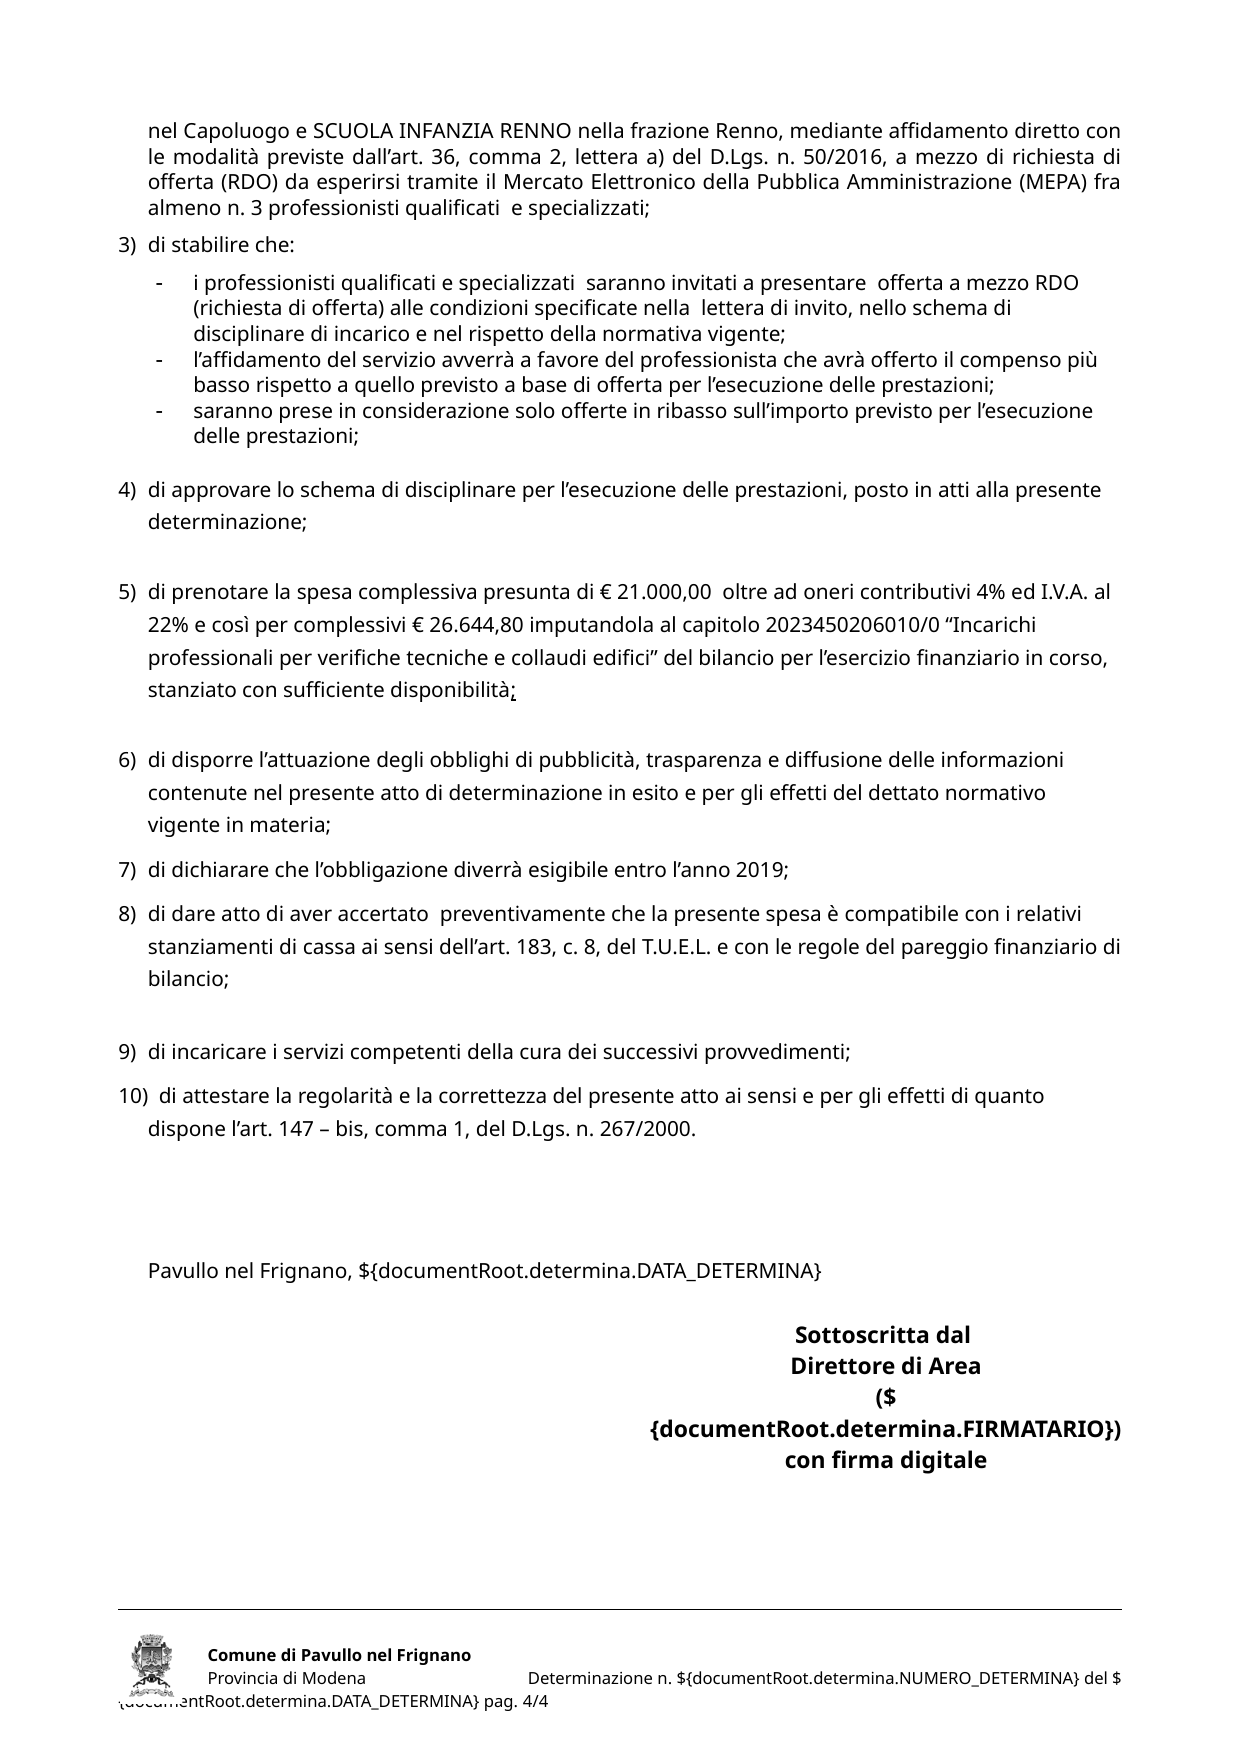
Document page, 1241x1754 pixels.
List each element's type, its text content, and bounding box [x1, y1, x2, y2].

list di prenotare la spesa complessiva presunta di € 21.000,00 oltre ad oneri contributivi 4% ed I.V.A. al 22% e così per complessivi € 26.644,80 imputandola al capitolo 2023450206010/0 “Incarichi professionali per verifiche tecniche e collaudi edifici” del bilancio per l’esercizio finanziario in corso, stanziato con sufficiente disponibilità; [118, 577, 1122, 704]
picture [120, 1631, 183, 1704]
text Sottoscritta dal [649, 1319, 1122, 1350]
list nel Capoluogo e SCUOLA INFANZIA RENNO nella frazione Renno, mediante affidamento diretto con le modalità previste dall’art. 36, comma 2, lettera a) del D.Lgs. n. 50/2016, a mezzo di richiesta di offerta (RDO) da esperirsi tramite il Mercato Elettronico della Pubblica Amministrazione (MEPA) fra almeno n. 3 professionisti qualificati e specializzati; [118, 118, 1122, 221]
list di approvare lo schema di disciplinare per l’esecuzione delle prestazioni, posto in atti alla presente determinazione; [118, 475, 1122, 536]
list l’affidamento del servizio avverrà a favore del professionista che avrà offerto il compenso più basso rispetto a quello previsto a base di offerta per l’esecuzione delle prestazioni; [156, 347, 1122, 398]
text (${documentRoot.determina.FIRMATARIO}) [649, 1381, 1122, 1444]
list i professionisti qualificati e specializzati saranno invitati a presentare offerta a mezzo RDO (richiesta di offerta) alle condizioni specificate nella lettera di invito, nello schema di disciplinare di incarico e nel rispetto della normativa vigente; [156, 270, 1122, 347]
list di dare atto di aver accertato preventivamente che la presente spesa è compatibile con i relativi stanziamenti di cassa ai sensi dell’art. 183, c. 8, del T.U.E.L. e con le regole del pareggio finanziario di bilancio; [118, 899, 1122, 993]
list di dichiarare che l’obbligazione diverrà esigibile entro l’anno 2019; [118, 855, 1122, 883]
list di stabilire che: [118, 232, 1122, 258]
list di attestare la regolarità e la correttezza del presente atto ai sensi e per gli effetti di quanto dispone l’art. 147 – bis, comma 1, del D.Lgs. n. 267/2000. [118, 1082, 1122, 1143]
text Direttore di Area [649, 1350, 1122, 1381]
text con firma digitale [649, 1444, 1122, 1475]
list saranno prese in considerazione solo offerte in ribasso sull’importo previsto per l’esecuzione delle prestazioni; [156, 398, 1122, 449]
list di disporre l’attuazione degli obblighi di pubblicità, trasparenza e diffusione delle informazioni contenute nel presente atto di determinazione in esito e per gli effetti del dettato normativo vigente in materia; [118, 745, 1122, 839]
text Pavullo nel Frignano, ${documentRoot.determina.DATA_DETERMINA} [118, 1257, 1122, 1285]
list di incaricare i servizi competenti della cura dei successivi provvedimenti; [118, 1037, 1122, 1066]
